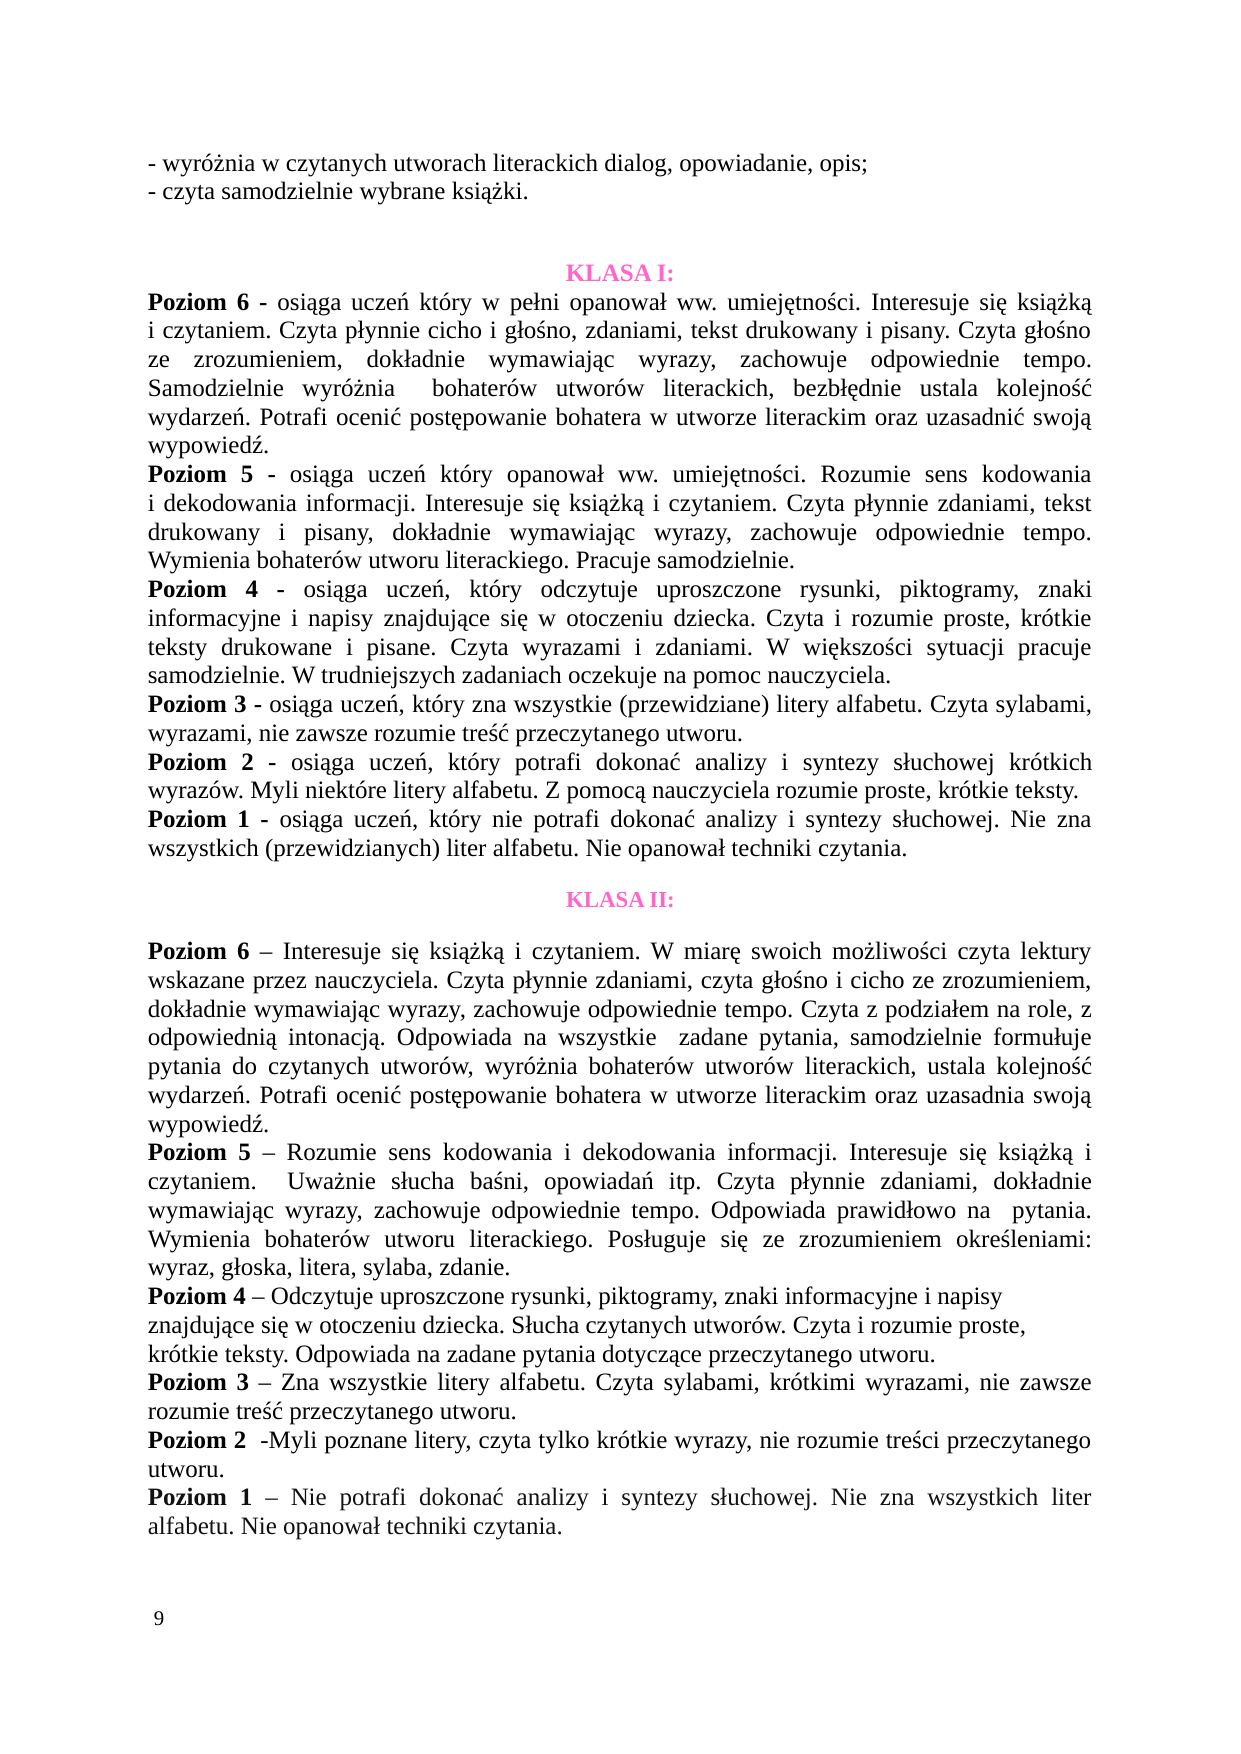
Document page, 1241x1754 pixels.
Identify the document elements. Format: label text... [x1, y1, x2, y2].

text Poziom 6 - osiąga uczeń który w pełni opanował ww. umiejętności. Interesuje się książką i czytaniem. Czyta płynnie cicho i głośno, zdaniami, tekst drukowany i pisany. Czyta głośno ze zrozumieniem, dokładnie wymawiając wyrazy, zachowuje odpowiednie tempo. Samodzielnie wyróżnia bohaterów utworów literackich, bezbłędnie ustala kolejność wydarzeń. Potrafi ocenić postępowanie bohatera w utworze literackim oraz uzasadnić swoją wypowiedź. [148, 287, 1093, 459]
text Poziom 4 – Odczytuje uproszczone rysunki, piktogramy, znaki informacyjne i napisy znajdujące się w otoczeniu dziecka. Słucha czytanych utworów. Czyta i rozumie proste, krótkie teksty. Odpowiada na zadane pytania dotyczące przeczytanego utworu. [148, 1281, 1093, 1367]
text Poziom 5 – Rozumie sens kodowania i dekodowania informacji. Interesuje się książką i czytaniem. Uważnie słucha baśni, opowiadań itp. Czyta płynnie zdaniami, dokładnie wymawiając wyrazy, zachowuje odpowiednie tempo. Odpowiada prawidłowo na pytania. Wymienia bohaterów utworu literackiego. Posługuje się ze zrozumieniem określeniami: wyraz, głoska, litera, sylaba, zdanie. [148, 1137, 1093, 1281]
text Poziom 4 - osiąga uczeń, który odczytuje uproszczone rysunki, piktogramy, znaki informacyjne i napisy znajdujące się w otoczeniu dziecka. Czyta i rozumie proste, krótkie teksty drukowane i pisane. Czyta wyrazami i zdaniami. W większości sytuacji pracuje samodzielnie. W trudniejszych zadaniach oczekuje na pomoc nauczyciela. [148, 574, 1093, 689]
text Poziom 3 – Zna wszystkie litery alfabetu. Czyta sylabami, krótkimi wyrazami, nie zawsze rozumie treść przeczytanego utworu. [148, 1367, 1093, 1425]
text Poziom 2 - osiąga uczeń, który potrafi dokonać analizy i syntezy słuchowej krótkich wyrazów. Myli niektóre litery alfabetu. Z pomocą nauczyciela rozumie proste, krótkie teksty. [148, 747, 1093, 804]
text Poziom 5 - osiąga uczeń który opanował ww. umiejętności. Rozumie sens kodowania i dekodowania informacji. Interesuje się książką i czytaniem. Czyta płynnie zdaniami, tekst drukowany i pisany, dokładnie wymawiając wyrazy, zachowuje odpowiednie tempo. Wymienia bohaterów utworu literackiego. Pracuje samodzielnie. [148, 459, 1093, 574]
text - czyta samodzielnie wybrane książki. [148, 176, 1093, 205]
text Poziom 6 – Interesuje się książką i czytaniem. W miarę swoich możliwości czyta lektury wskazane przez nauczyciela. Czyta płynnie zdaniami, czyta głośno i cicho ze zrozumieniem, dokładnie wymawiając wyrazy, zachowuje odpowiednie tempo. Czyta z podziałem na role, z odpowiednią intonacją. Odpowiada na wszystkie zadane pytania, samodzielnie formułuje pytania do czytanych utworów, wyróżnia bohaterów utworów literackich, ustala kolejność wydarzeń. Potrafi ocenić postępowanie bohatera w utworze literackim oraz uzasadnia swoją wypowiedź. [148, 936, 1093, 1137]
text Poziom 3 - osiąga uczeń, który zna wszystkie (przewidziane) litery alfabetu. Czyta sylabami, wyrazami, nie zawsze rozumie treść przeczytanego utworu. [148, 689, 1093, 747]
text KLASA I: [148, 258, 1093, 287]
text - wyróżnia w czytanych utworach literackich dialog, opowiadanie, opis; [148, 148, 1093, 176]
text KLASA II: [148, 886, 1093, 912]
text Poziom 2 -Myli poznane litery, czyta tylko krótkie wyrazy, nie rozumie treści przeczytanego utworu. [148, 1425, 1093, 1482]
text Poziom 1 – Nie potrafi dokonać analizy i syntezy słuchowej. Nie zna wszystkich liter alfabetu. Nie opanował techniki czytania. [148, 1482, 1093, 1540]
text Poziom 1 - osiąga uczeń, który nie potrafi dokonać analizy i syntezy słuchowej. Nie zna wszystkich (przewidzianych) liter alfabetu. Nie opanował techniki czytania. [148, 804, 1093, 862]
